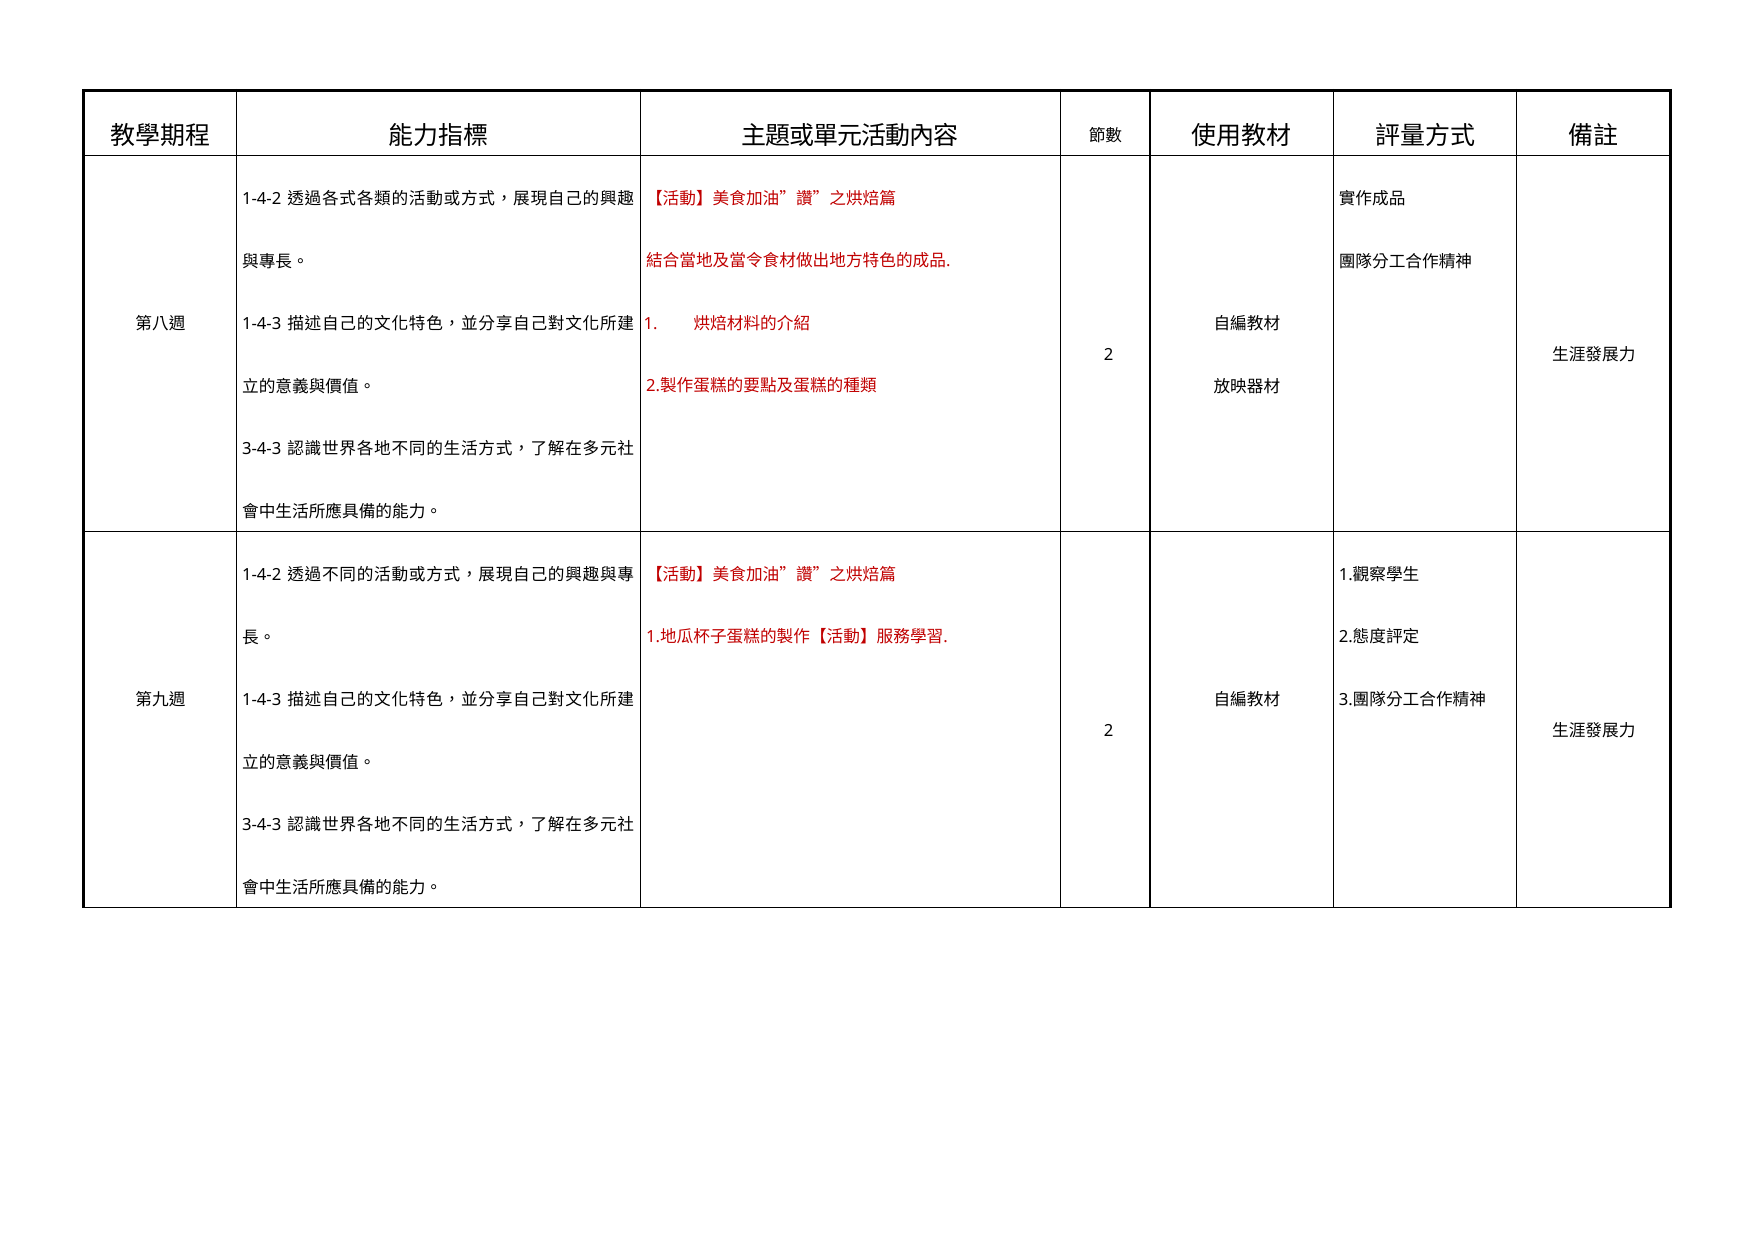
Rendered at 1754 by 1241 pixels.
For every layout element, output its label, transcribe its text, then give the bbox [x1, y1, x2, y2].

table_cell 自編教材 放映器材 [1151, 156, 1333, 531]
table_cell 1-4-2 透過不同的活動或方式，展現自己的興趣與專長。 1-4-3 描述自己的文化特色，並分享自己對文化所建立的意義與價值。 3-4-3 認識世界各地不同的生活方式，了解在多元社會中生活所應具備的能力。 [237, 532, 640, 907]
table_cell 第八週 [85, 156, 236, 531]
table_cell 1.觀察學生 2.態度評定 3.團隊分工合作精神 [1334, 532, 1516, 907]
table_header 能力指標 [237, 92, 640, 154]
table_cell 第九週 [85, 532, 236, 907]
table_cell 2 [1061, 532, 1149, 907]
table_cell 生涯發展力 [1517, 532, 1669, 907]
table_header 使用教材 [1151, 92, 1333, 154]
table_header 評量方式 [1334, 92, 1516, 154]
table_cell 2 [1061, 156, 1149, 531]
table_header 備註 [1517, 92, 1669, 154]
table_cell 實作成品 團隊分工合作精神 [1334, 156, 1516, 531]
table_cell 生涯發展力 [1517, 156, 1669, 531]
table_header 主題或單元活動內容 [641, 92, 1060, 154]
table_header 節數 [1061, 92, 1149, 154]
table_cell 自編教材 [1151, 532, 1333, 907]
table_cell 1-4-2 透過各式各類的活動或方式，展現自己的興趣與專長。 1-4-3 描述自己的文化特色，並分享自己對文化所建立的意義與價值。 3-4-3 認識世界各地不同的生活方式，了解在多元社會中生活所應具備的能力。 [237, 156, 640, 531]
table_cell 【活動】美食加油”讚”之烘焙篇 結合當地及當令食材做出地方特色的成品. 烘焙材料的介紹 2.製作蛋糕的要點及蛋糕的種類 [641, 156, 1060, 531]
table_cell 【活動】美食加油”讚”之烘焙篇 1.地瓜杯子蛋糕的製作【活動】服務學習. [641, 532, 1060, 907]
table_header 教學期程 [85, 92, 236, 154]
